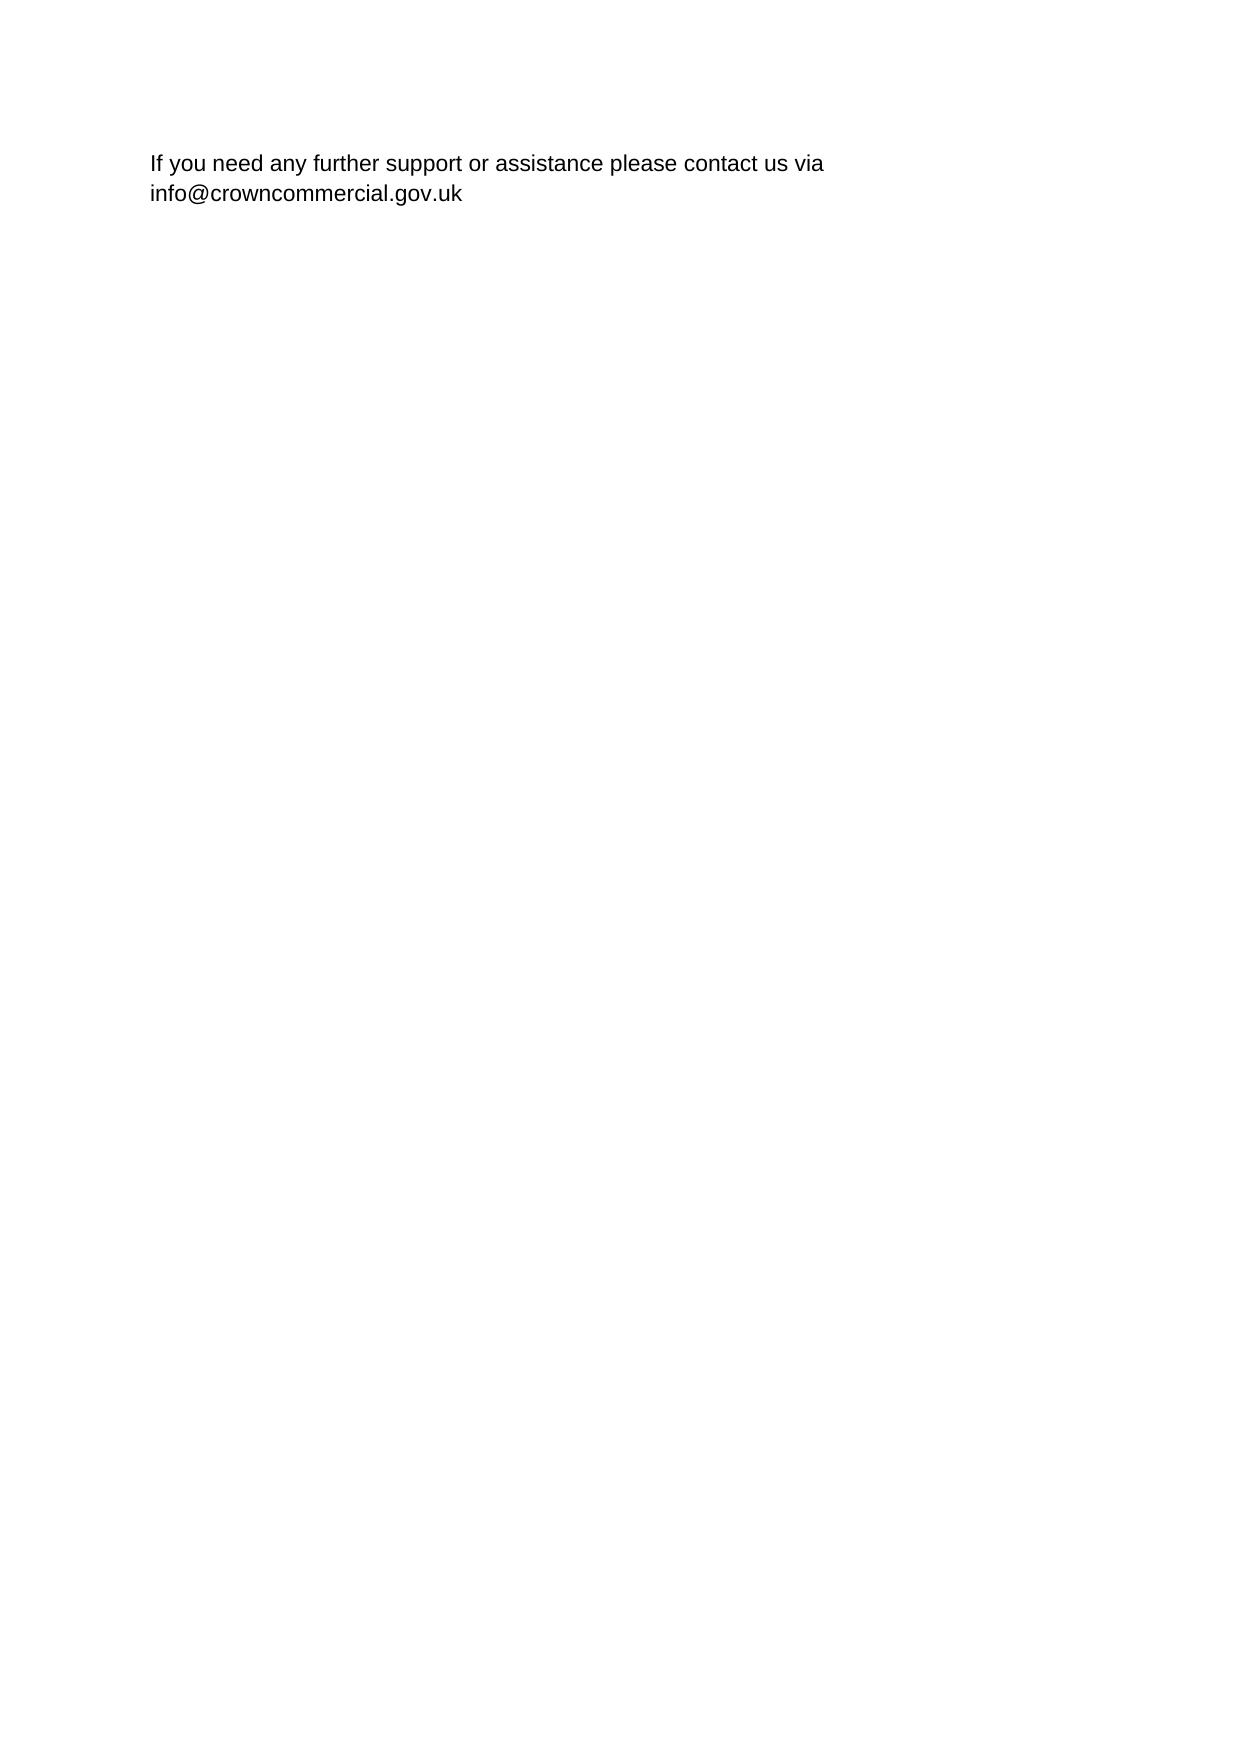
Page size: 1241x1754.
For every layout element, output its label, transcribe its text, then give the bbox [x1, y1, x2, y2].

text If you need any further support or assistance please contact us via info@crowncommercial.gov.uk [150, 150, 1090, 207]
